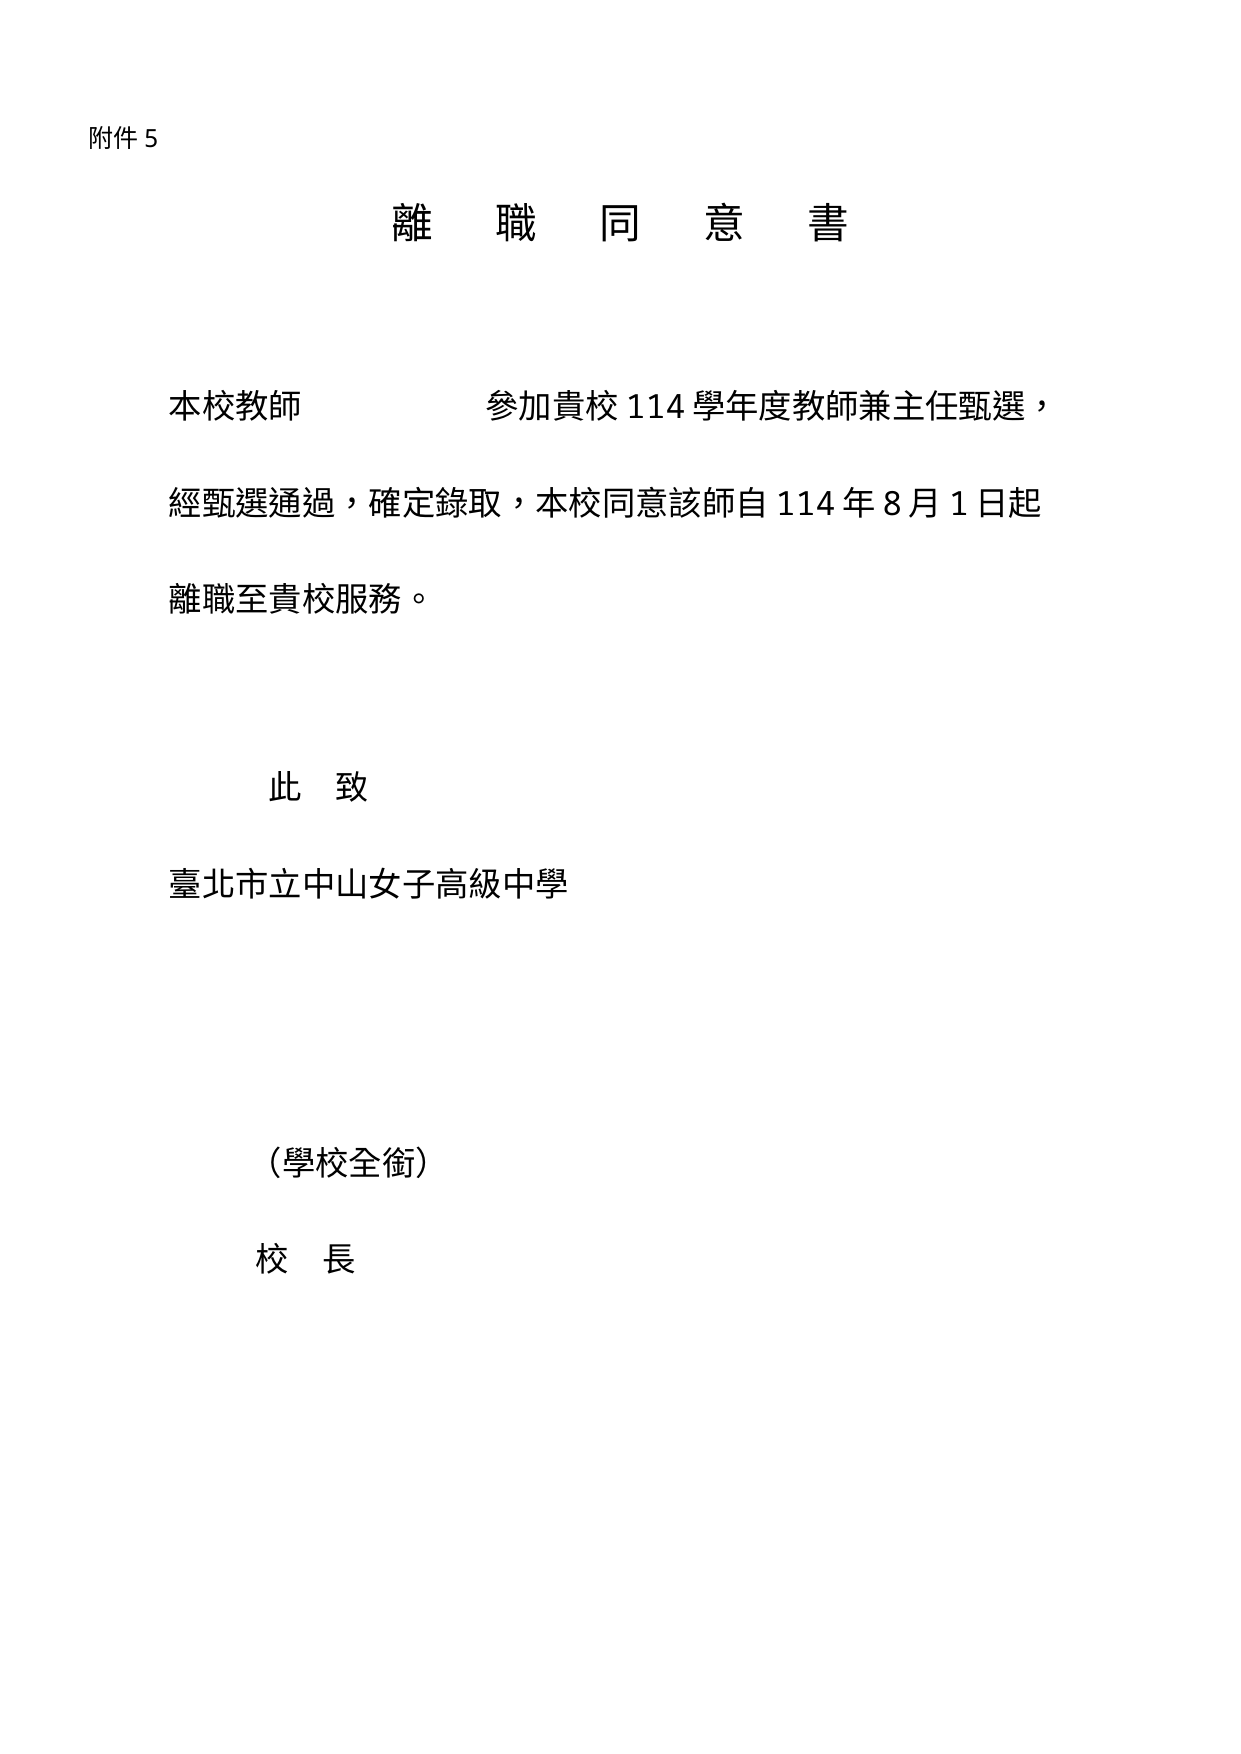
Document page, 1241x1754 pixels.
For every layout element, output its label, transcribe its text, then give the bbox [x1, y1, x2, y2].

text 經甄選通過，確定錄取，本校同意該師自114年8月1日起 [89, 476, 1152, 525]
text 臺北市立中山女子高級中學 [89, 858, 1152, 906]
text 離職至貴校服務。 [89, 573, 1152, 622]
text 此 致 [89, 761, 1152, 809]
text （學校全銜） [89, 1136, 1152, 1185]
text 本校教師 參加貴校114學年度教師兼主任甄選， [89, 379, 1152, 428]
text 校 長 [89, 1233, 1152, 1281]
text 離 職 同 意 書 [89, 191, 1152, 251]
text 附件5 [89, 118, 1152, 154]
